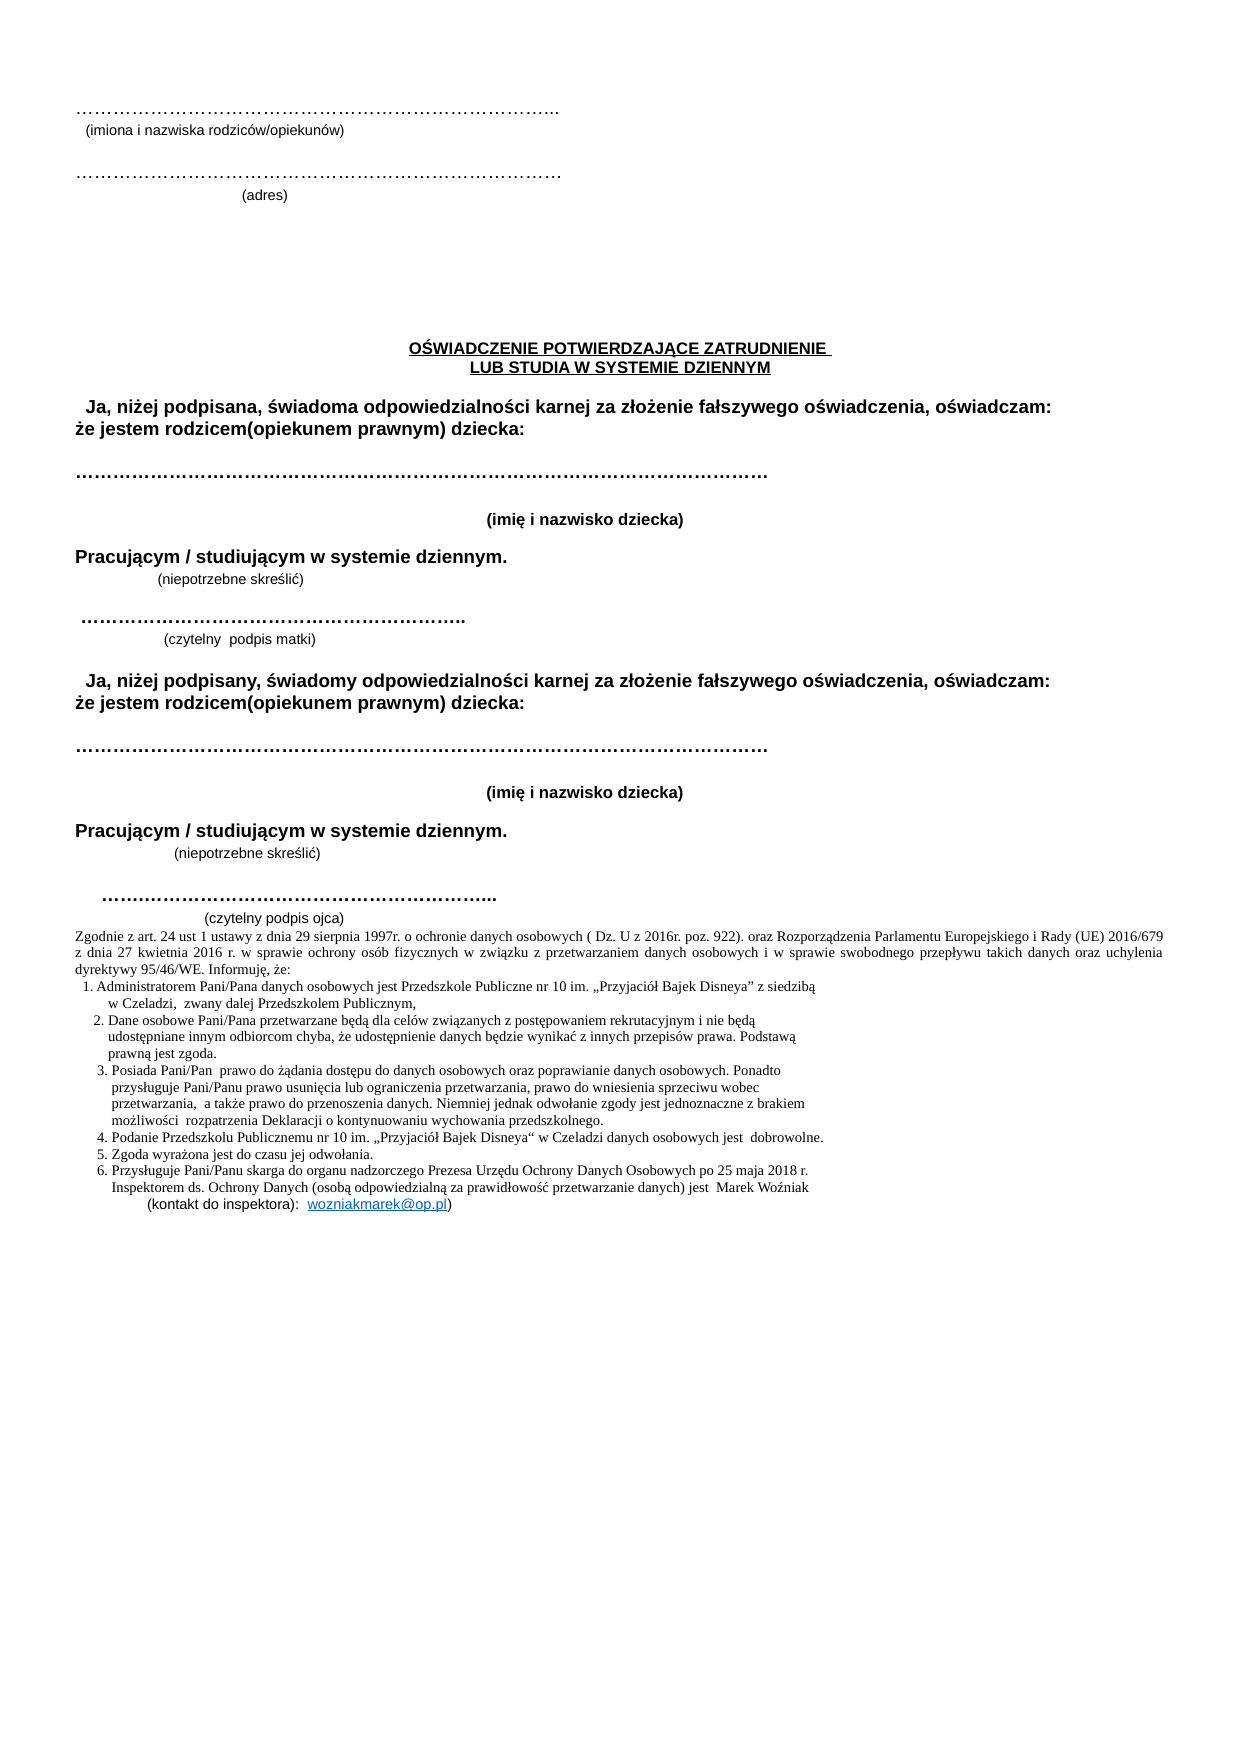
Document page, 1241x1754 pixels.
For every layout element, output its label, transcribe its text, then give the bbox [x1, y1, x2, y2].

text (niepotrzebne skreślić) [75, 841, 1165, 863]
text ………………………………………………………………………………………………… [75, 461, 1165, 482]
text Zgodnie z art. 24 ust 1 ustawy z dnia 29 sierpnia 1997r. o ochronie danych osobowych ( Dz. U z 2016r. poz. 922). oraz Rozporządzenia Parlamentu Europejskiego i Rady (UE) 2016/679 z dnia 27 kwietnia 2016 r. w sprawie ochrony osób fizycznych w związku z przetwarzaniem danych osobowych i w sprawie swobodnego przepływu takich danych oraz uchylenia dyrektywy 95/46/WE. Informuję, że: [75, 927, 1165, 978]
text (imiona i nazwiska rodziców/opiekunów) [75, 118, 1165, 140]
text przetwarzania, a także prawo do przenoszenia danych. Niemniej jednak odwołanie zgody jest jednoznaczne z brakiem [75, 1095, 1165, 1112]
text (kontakt do inspektora): wozniakmarek@op.pl) [110, 1196, 1165, 1212]
text 3. Posiada Pani/Pan prawo do żądania dostępu do danych osobowych oraz poprawianie danych osobowych. Ponadto [75, 1062, 1165, 1078]
text Ja, niżej podpisany, świadomy odpowiedzialności karnej za złożenie fałszywego oświadczenia, oświadczam: [75, 670, 1165, 692]
text 2. Dane osobowe Pani/Pana przetwarzane będą dla celów związanych z postępowaniem rekrutacyjnym i nie będą [75, 1011, 1165, 1028]
text (czytelny podpis matki) [75, 627, 1165, 648]
text prawną jest zgoda. [75, 1045, 1165, 1062]
text 6. Przysługuje Pani/Panu skarga do organu nadzorczego Prezesa Urzędu Ochrony Danych Osobowych po 25 maja 2018 r. [75, 1162, 1165, 1179]
text 4. Podanie Przedszkolu Publicznemu nr 10 im. „Przyjaciół Bajek Disneya“ w Czeladzi danych osobowych jest dobrowolne. [75, 1129, 1165, 1145]
text …………………………………………………………………… [75, 161, 1165, 183]
text …….………………………………………………... [75, 884, 1165, 906]
text Pracującym / studiującym w systemie dziennym. [75, 546, 1165, 567]
text (adres) [75, 183, 1165, 204]
text …………………………………………………………………... [75, 97, 1165, 118]
text możliwości rozpatrzenia Deklaracji o kontynuowaniu wychowania przedszkolnego. [75, 1112, 1165, 1129]
text (imię i nazwisko dziecka) [75, 507, 1165, 529]
text Inspektorem ds. Ochrony Danych (osobą odpowiedzialną za prawidłowość przetwarzanie danych) jest Marek Woźniak [75, 1179, 1165, 1196]
text LUB STUDIA W SYSTEMIE DZIENNYM [75, 358, 1165, 377]
text 5. Zgoda wyrażona jest do czasu jej odwołania. [75, 1145, 1165, 1162]
text …………………………………………………….. [75, 605, 1165, 627]
text Ja, niżej podpisana, świadoma odpowiedzialności karnej za złożenie fałszywego oświadczenia, oświadczam: [75, 396, 1165, 418]
text Pracującym / studiującym w systemie dziennym. [75, 819, 1165, 841]
text (czytelny podpis ojca) [75, 906, 1165, 927]
text udostępniane innym odbiorcom chyba, że udostępnienie danych będzie wynikać z innych przepisów prawa. Podstawą [75, 1028, 1165, 1045]
text OŚWIADCZENIE POTWIERDZAJĄCE ZATRUDNIENIE [75, 338, 1165, 358]
text (niepotrzebne skreślić) [75, 567, 1165, 589]
text przysługuje Pani/Panu prawo usunięcia lub ograniczenia przetwarzania, prawo do wniesienia sprzeciwu wobec [75, 1078, 1165, 1095]
text ………………………………………………………………………………………………… [75, 735, 1165, 756]
text że jestem rodzicem(opiekunem prawnym) dziecka: [75, 418, 1165, 439]
text że jestem rodzicem(opiekunem prawnym) dziecka: [75, 692, 1165, 713]
text (imię i nazwisko dziecka) [75, 781, 1165, 803]
text w Czeladzi, zwany dalej Przedszkolem Publicznym, [75, 994, 1165, 1011]
text 1. Administratorem Pani/Pana danych osobowych jest Przedszkole Publiczne nr 10 im. „Przyjaciół Bajek Disneya” z siedzibą [75, 978, 1165, 994]
